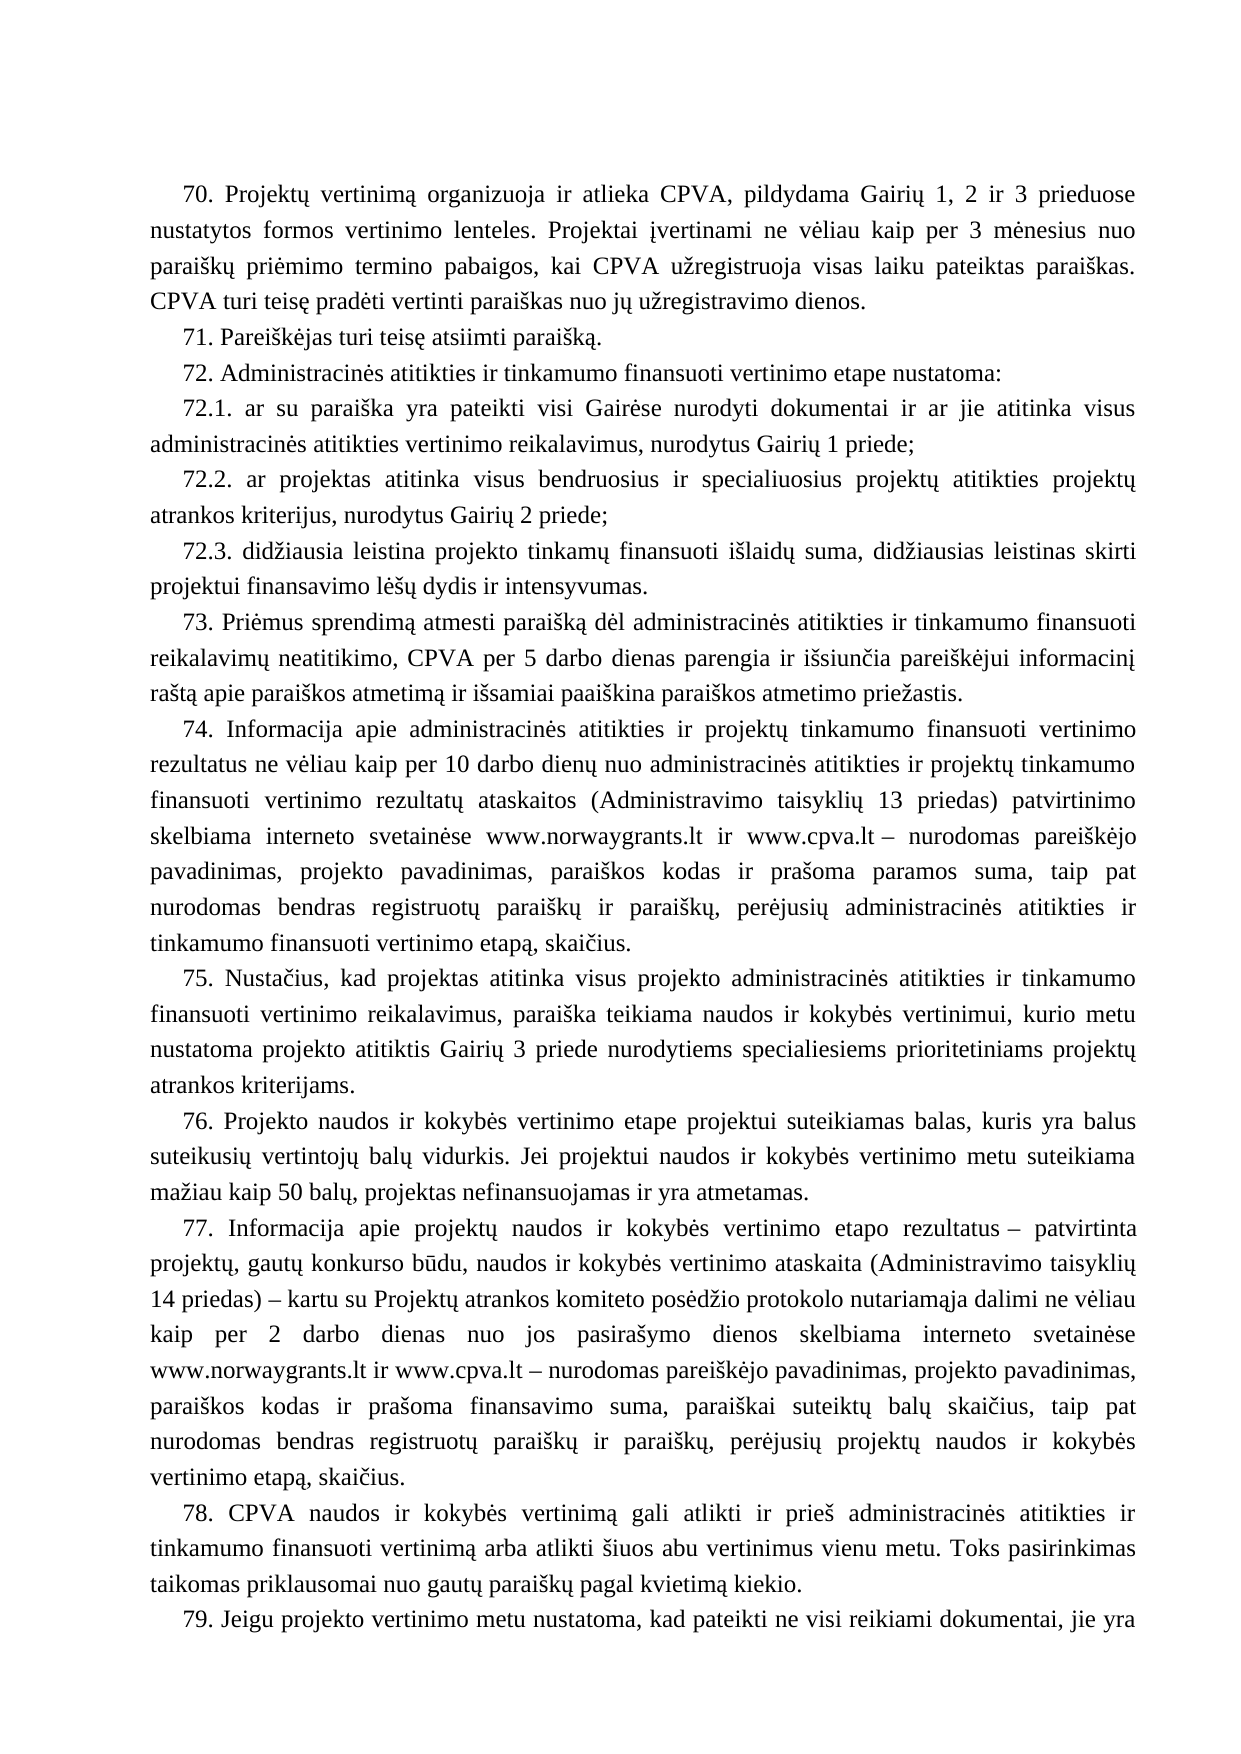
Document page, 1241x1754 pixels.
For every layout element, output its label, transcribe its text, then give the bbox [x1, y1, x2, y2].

text 72.3. didžiausia leistina projekto tinkamų finansuoti išlaidų suma, didžiausias leistinas skirti projektui finansavimo lėšų dydis ir intensyvumas. [150, 536, 1137, 600]
text 75. Nustačius, kad projektas atitinka visus projekto administracinės atitikties ir tinkamumo finansuoti vertinimo reikalavimus, paraiška teikiama naudos ir kokybės vertinimui, kurio metu nustatoma projekto atitiktis Gairių 3 priede nurodytiems specialiesiems prioritetiniams projektų atrankos kriterijams. [150, 963, 1137, 1099]
text 72. Administracinės atitikties ir tinkamumo finansuoti vertinimo etape nustatoma: [150, 358, 1137, 386]
text 70. Projektų vertinimą organizuoja ir atlieka CPVA, pildydama Gairių 1, 2 ir 3 prieduose nustatytos formos vertinimo lenteles. Projektai įvertinami ne vėliau kaip per 3 mėnesius nuo paraiškų priėmimo termino pabaigos, kai CPVA užregistruoja visas laiku pateiktas paraiškas. CPVA turi teisę pradėti vertinti paraiškas nuo jų užregistravimo dienos. [150, 179, 1137, 315]
text 77. Informacija apie projektų naudos ir kokybės vertinimo etapo rezultatus – patvirtinta projektų, gautų konkurso būdu, naudos ir kokybės vertinimo ataskaita (Administravimo taisyklių 14 priedas) – kartu su Projektų atrankos komiteto posėdžio protokolo nutariamąja dalimi ne vėliau kaip per 2 darbo dienas nuo jos pasirašymo dienos skelbiama interneto svetainėse www.norwaygrants.lt ir www.cpva.lt – nurodomas pareiškėjo pavadinimas, projekto pavadinimas, paraiškos kodas ir prašoma finansavimo suma, paraiškai suteiktų balų skaičius, taip pat nurodomas bendras registruotų paraiškų ir paraiškų, perėjusių projektų naudos ir kokybės vertinimo etapą, skaičius. [150, 1213, 1137, 1491]
text 73. Priėmus sprendimą atmesti paraišką dėl administracinės atitikties ir tinkamumo finansuoti reikalavimų neatitikimo, CPVA per 5 darbo dienas parengia ir išsiunčia pareiškėjui informacinį raštą apie paraiškos atmetimą ir išsamiai paaiškina paraiškos atmetimo priežastis. [150, 607, 1137, 707]
text 74. Informacija apie administracinės atitikties ir projektų tinkamumo finansuoti vertinimo rezultatus ne vėliau kaip per 10 darbo dienų nuo administracinės atitikties ir projektų tinkamumo finansuoti vertinimo rezultatų ataskaitos (Administravimo taisyklių 13 priedas) patvirtinimo skelbiama interneto svetainėse www.norwaygrants.lt ir www.cpva.lt – nurodomas pareiškėjo pavadinimas, projekto pavadinimas, paraiškos kodas ir prašoma paramos suma, taip pat nurodomas bendras registruotų paraiškų ir paraiškų, perėjusių administracinės atitikties ir tinkamumo finansuoti vertinimo etapą, skaičius. [150, 714, 1137, 956]
text 72.2. ar projektas atitinka visus bendruosius ir specialiuosius projektų atitikties projektų atrankos kriterijus, nurodytus Gairių 2 priede; [150, 464, 1137, 529]
text 78. CPVA naudos ir kokybės vertinimą gali atlikti ir prieš administracinės atitikties ir tinkamumo finansuoti vertinimą arba atlikti šiuos abu vertinimus vienu metu. Toks pasirinkimas taikomas priklausomai nuo gautų paraiškų pagal kvietimą kiekio. [150, 1498, 1137, 1598]
text 72.1. ar su paraiška yra pateikti visi Gairėse nurodyti dokumentai ir ar jie atitinka visus administracinės atitikties vertinimo reikalavimus, nurodytus Gairių 1 priede; [150, 393, 1137, 458]
text 71. Pareiškėjas turi teisę atsiimti paraišką. [150, 322, 1137, 351]
text 76. Projekto naudos ir kokybės vertinimo etape projektui suteikiamas balas, kuris yra balus suteikusių vertintojų balų vidurkis. Jei projektui naudos ir kokybės vertinimo metu suteikiama mažiau kaip 50 balų, projektas nefinansuojamas ir yra atmetamas. [150, 1106, 1137, 1206]
text 79. Jeigu projekto vertinimo metu nustatoma, kad pateikti ne visi reikiami dokumentai, jie yra [150, 1604, 1137, 1633]
